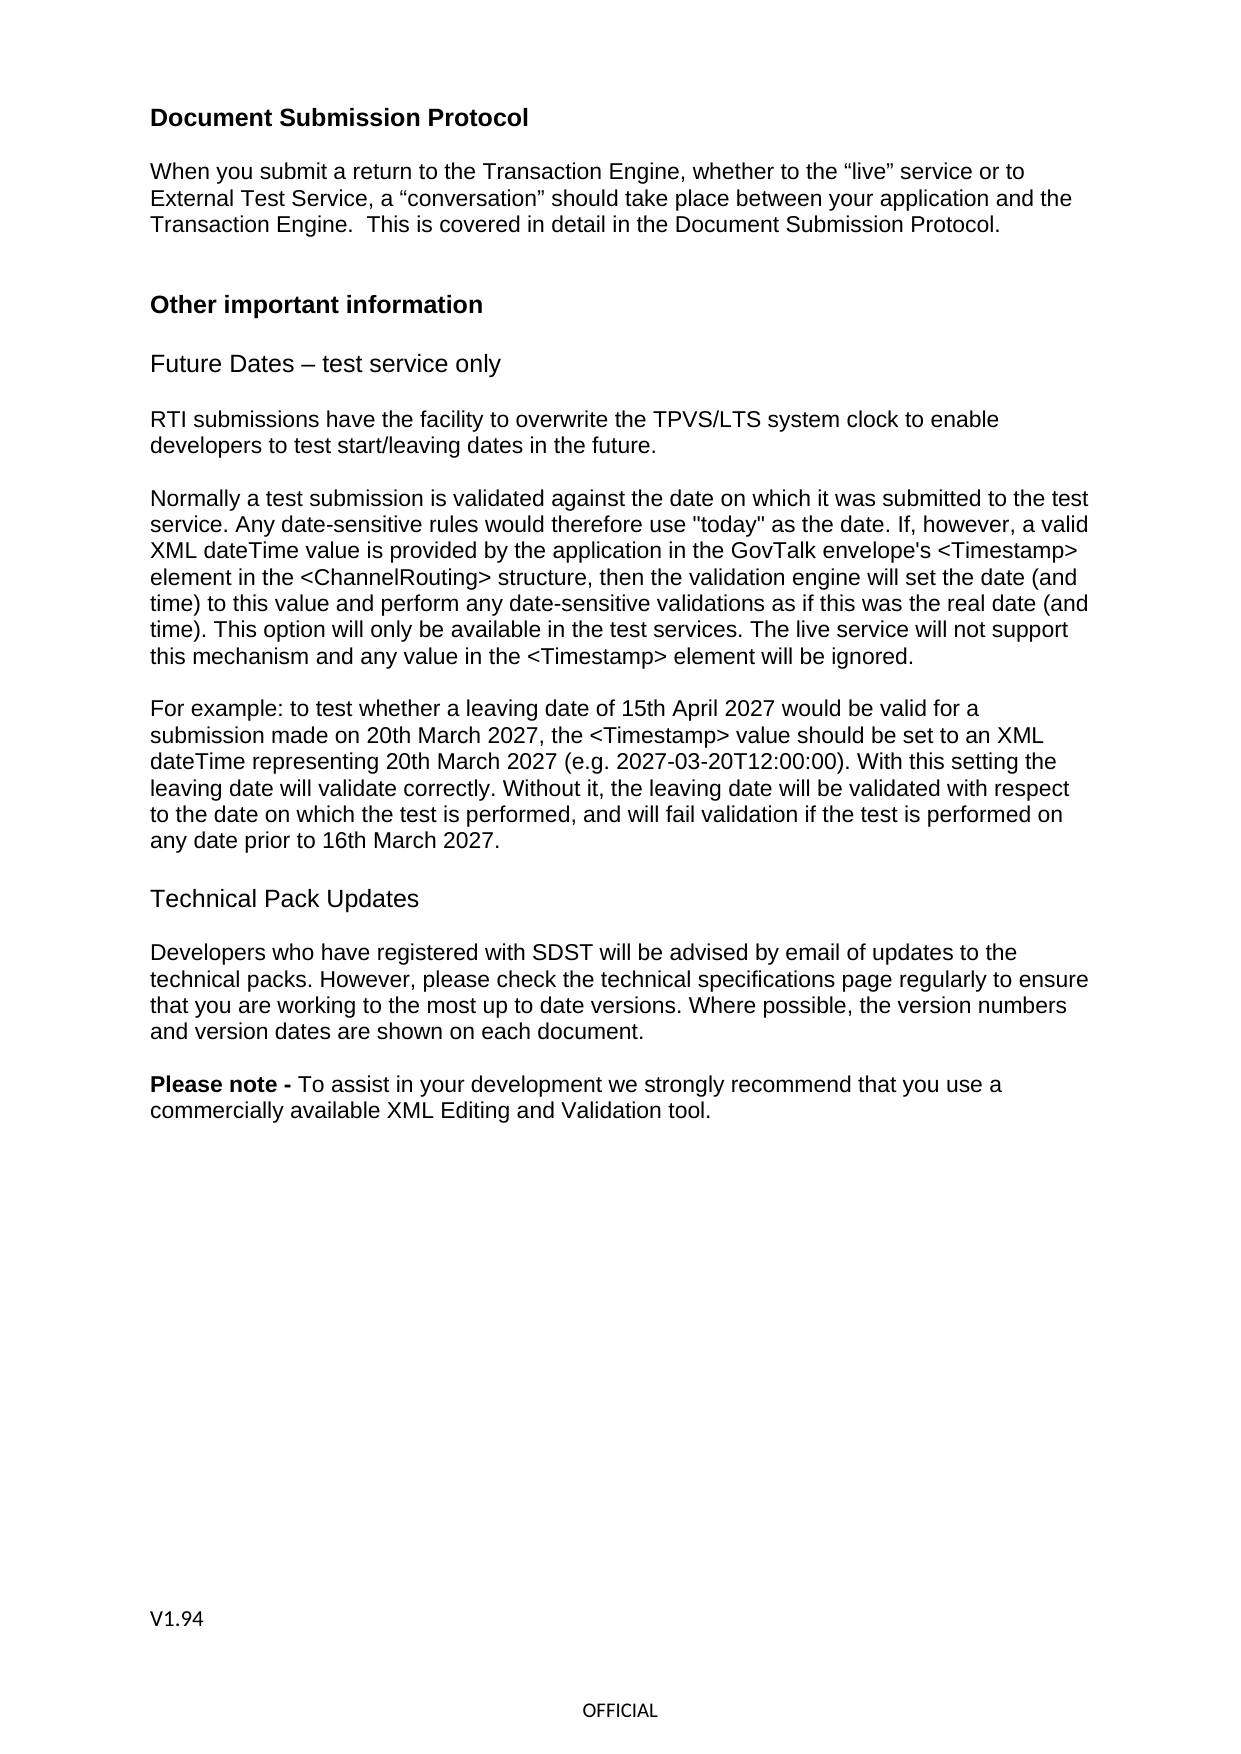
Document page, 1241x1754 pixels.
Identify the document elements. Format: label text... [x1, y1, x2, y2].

text RTI submissions have the facility to overwrite the TPVS/LTS system clock to enable developers to test start/leaving dates in the future. [150, 406, 1090, 458]
text Developers who have registered with SDST will be advised by email of updates to the technical packs. However, please check the technical specifications page regularly to ensure that you are working to the most up to date versions. Where possible, the version numbers and version dates are shown on each document. [150, 939, 1090, 1044]
subtitle Other important information [150, 290, 1090, 319]
text Please note - To assist in your development we strongly recommend that you use a commercially available XML Editing and Validation tool. [150, 1071, 1090, 1124]
subtitle Technical Pack Updates [150, 884, 1090, 913]
text For example: to test whether a leaving date of 15th April 2027 would be valid for a submission made on 20th March 2027, the <Timestamp> value should be set to an XML dateTime representing 20th March 2027 (e.g. 2027-03-20T12:00:00). With this setting the leaving date will validate correctly. Without it, the leaving date will be validated with respect to the date on which the test is performed, and will fail validation if the test is performed on any date prior to 16th March 2027. [150, 695, 1090, 853]
text When you submit a return to the Transaction Engine, whether to the “live” service or to External Test Service, a “conversation” should take place between your application and the Transaction Engine. This is covered in detail in the Document Submission Protocol. [150, 158, 1090, 237]
subtitle Future Dates – test service only [150, 349, 1090, 378]
text Normally a test submission is validated against the date on which it was submitted to the test service. Any date-sensitive rules would therefore use "today" as the date. If, however, a valid XML dateTime value is provided by the application in the GovTalk envelope's <Timestamp> element in the <ChannelRouting> structure, then the validation engine will set the date (and time) to this value and perform any date-sensitive validations as if this was the real date (and time). This option will only be available in the test services. The live service will not support this mechanism and any value in the <Timestamp> element will be ignored. [150, 484, 1090, 669]
subtitle Document Submission Protocol [150, 103, 1090, 132]
